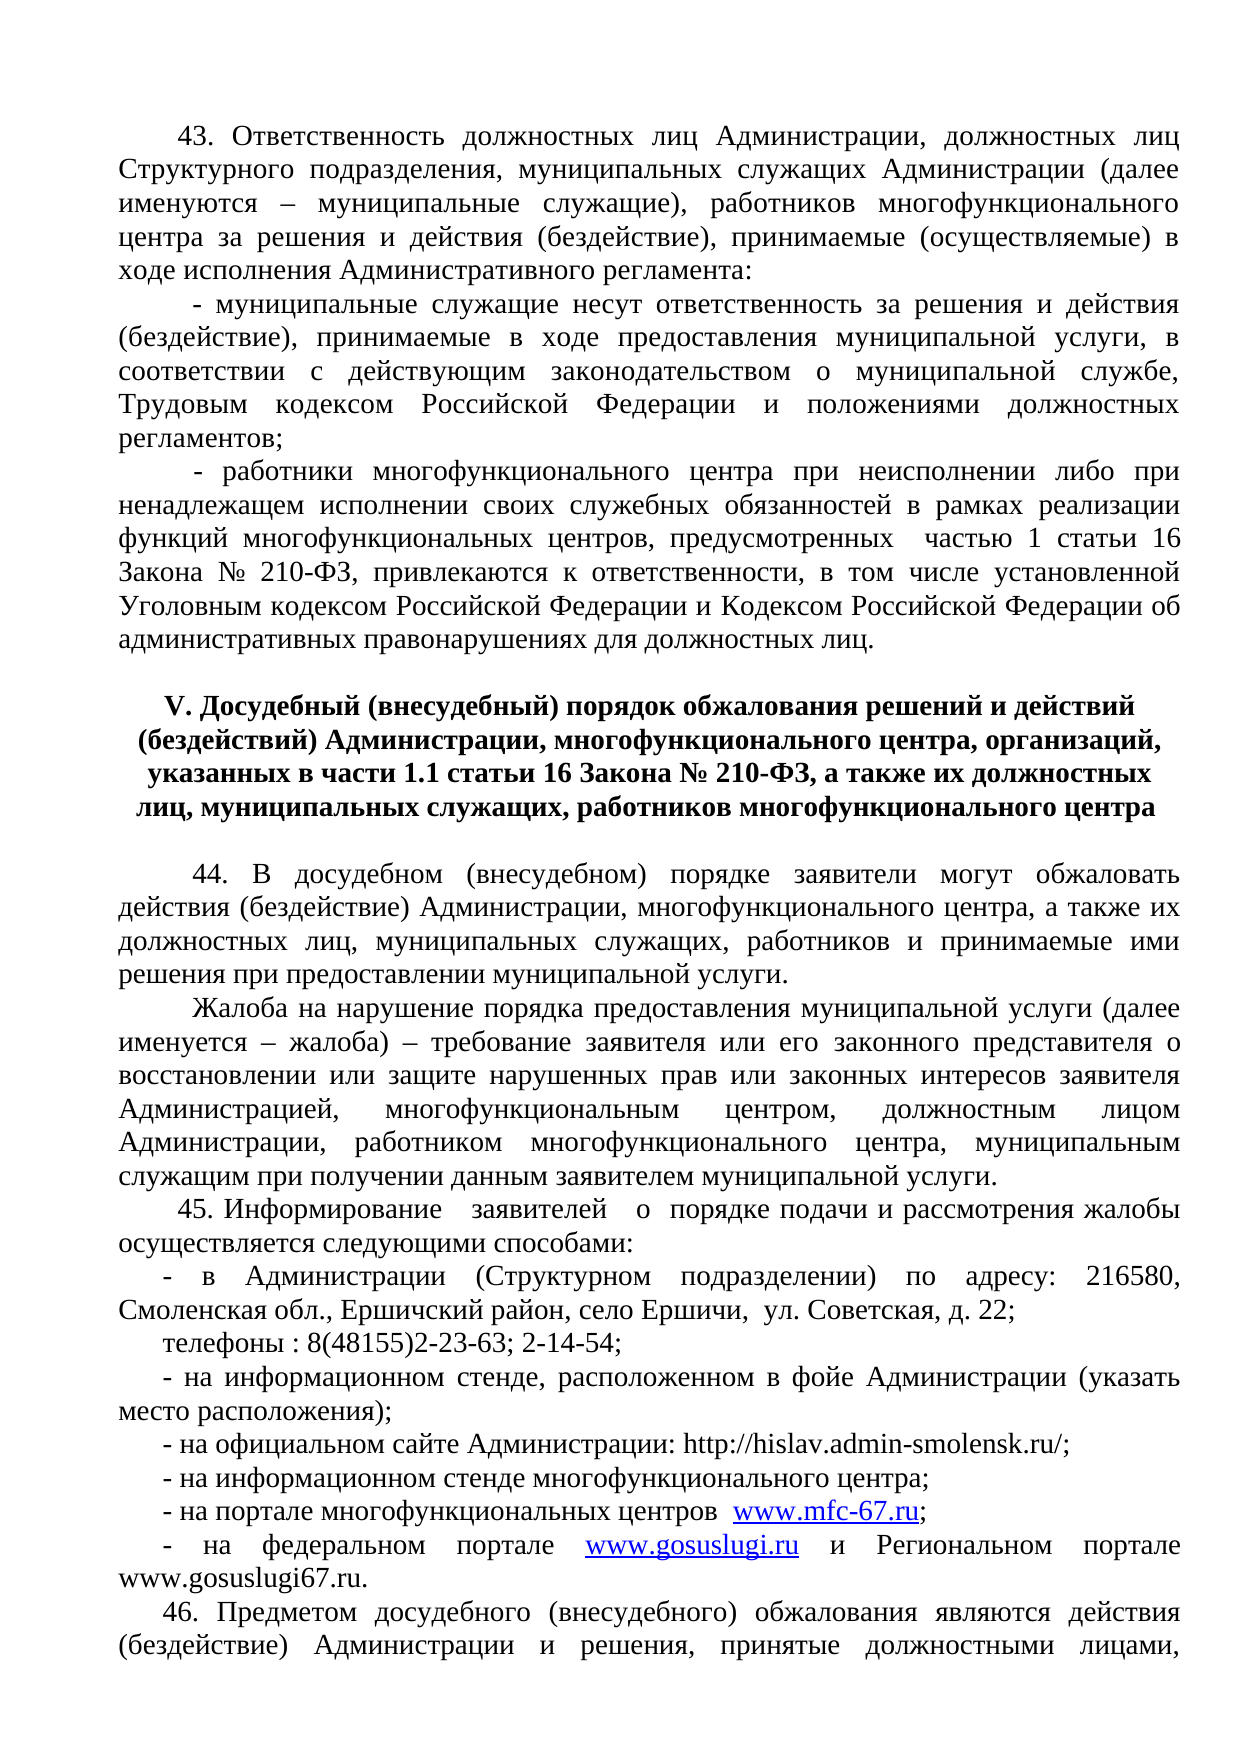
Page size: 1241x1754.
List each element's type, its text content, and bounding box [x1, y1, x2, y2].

text - на федеральном портале www.gosuslugi.ru и Региональном портале www.gosuslugi67.ru. [118, 1527, 1181, 1594]
text - работники многофункционального центра при неисполнении либо при ненадлежащем исполнении своих служебных обязанностей в рамках реализации функций многофункциональных центров, предусмотренных частью 1 статьи 16 Закона № 210-ФЗ, привлекаются к ответственности, в том числе установленной Уголовным кодексом Российской Федерации и Кодексом Российской Федерации об административных правонарушениях для должностных лиц. [118, 453, 1181, 655]
text 44. В досудебном (внесудебном) порядке заявители могут обжаловать действия (бездействие) Администрации, многофункционального центра, а также их должностных лиц, муниципальных служащих, работников и принимаемые ими решения при предоставлении муниципальной услуги. [118, 856, 1181, 990]
text - на информационном стенде, расположенном в фойе Администрации (указать место расположения); [118, 1359, 1181, 1426]
text 45. Информирование заявителей о порядке подачи и рассмотрения жалобы осуществляется следующими способами: [118, 1191, 1181, 1258]
text V. Досудебный (внесудебный) порядок обжалования решений и действий [118, 688, 1181, 722]
text - в Администрации (Структурном подразделении) по адресу: 216580, Смоленская обл., Ершичский район, село Ершичи, ул. Советская, д. 22; [118, 1258, 1181, 1326]
text - на официальном сайте Администрации: http://hislav.admin-smolensk.ru/; [118, 1426, 1181, 1460]
text 43. Ответственность должностных лиц Администрации, должностных лиц Структурного подразделения, муниципальных служащих Администрации (далее именуются – муниципальные служащие), работников многофункционального центра за решения и действия (бездействие), принимаемые (осуществляемые) в ходе исполнения Административного регламента: [118, 118, 1181, 286]
text телефоны : 8(48155)2-23-63; 2-14-54; [118, 1326, 1181, 1359]
text - на информационном стенде многофункционального центра; [118, 1460, 1181, 1493]
text - муниципальные служащие несут ответственность за решения и действия (бездействие), принимаемые в ходе предоставления муниципальной услуги, в соответствии с действующим законодательством о муниципальной службе, Трудовым кодексом Российской Федерации и положениями должностных регламентов; [118, 286, 1181, 453]
text Жалоба на нарушение порядка предоставления муниципальной услуги (далее именуется – жалоба) – требование заявителя или его законного представителя о восстановлении или защите нарушенных прав или законных интересов заявителя Администрацией, многофункциональным центром, должностным лицом Администрации, работником многофункционального центра, муниципальным служащим при получении данным заявителем муниципальной услуги. [118, 990, 1181, 1191]
text 46. Предметом досудебного (внесудебного) обжалования являются действия (бездействие) Администрации и решения, принятые должностными лицами, [118, 1594, 1181, 1661]
text (бездействий) Администрации, многофункционального центра, организаций, указанных в части 1.1 статьи 16 Закона № 210-ФЗ, а также их должностных лиц, муниципальных служащих, работников многофункционального центра [118, 722, 1181, 822]
text - на портале многофункциональных центров www.mfc-67.ru; [118, 1493, 1181, 1527]
